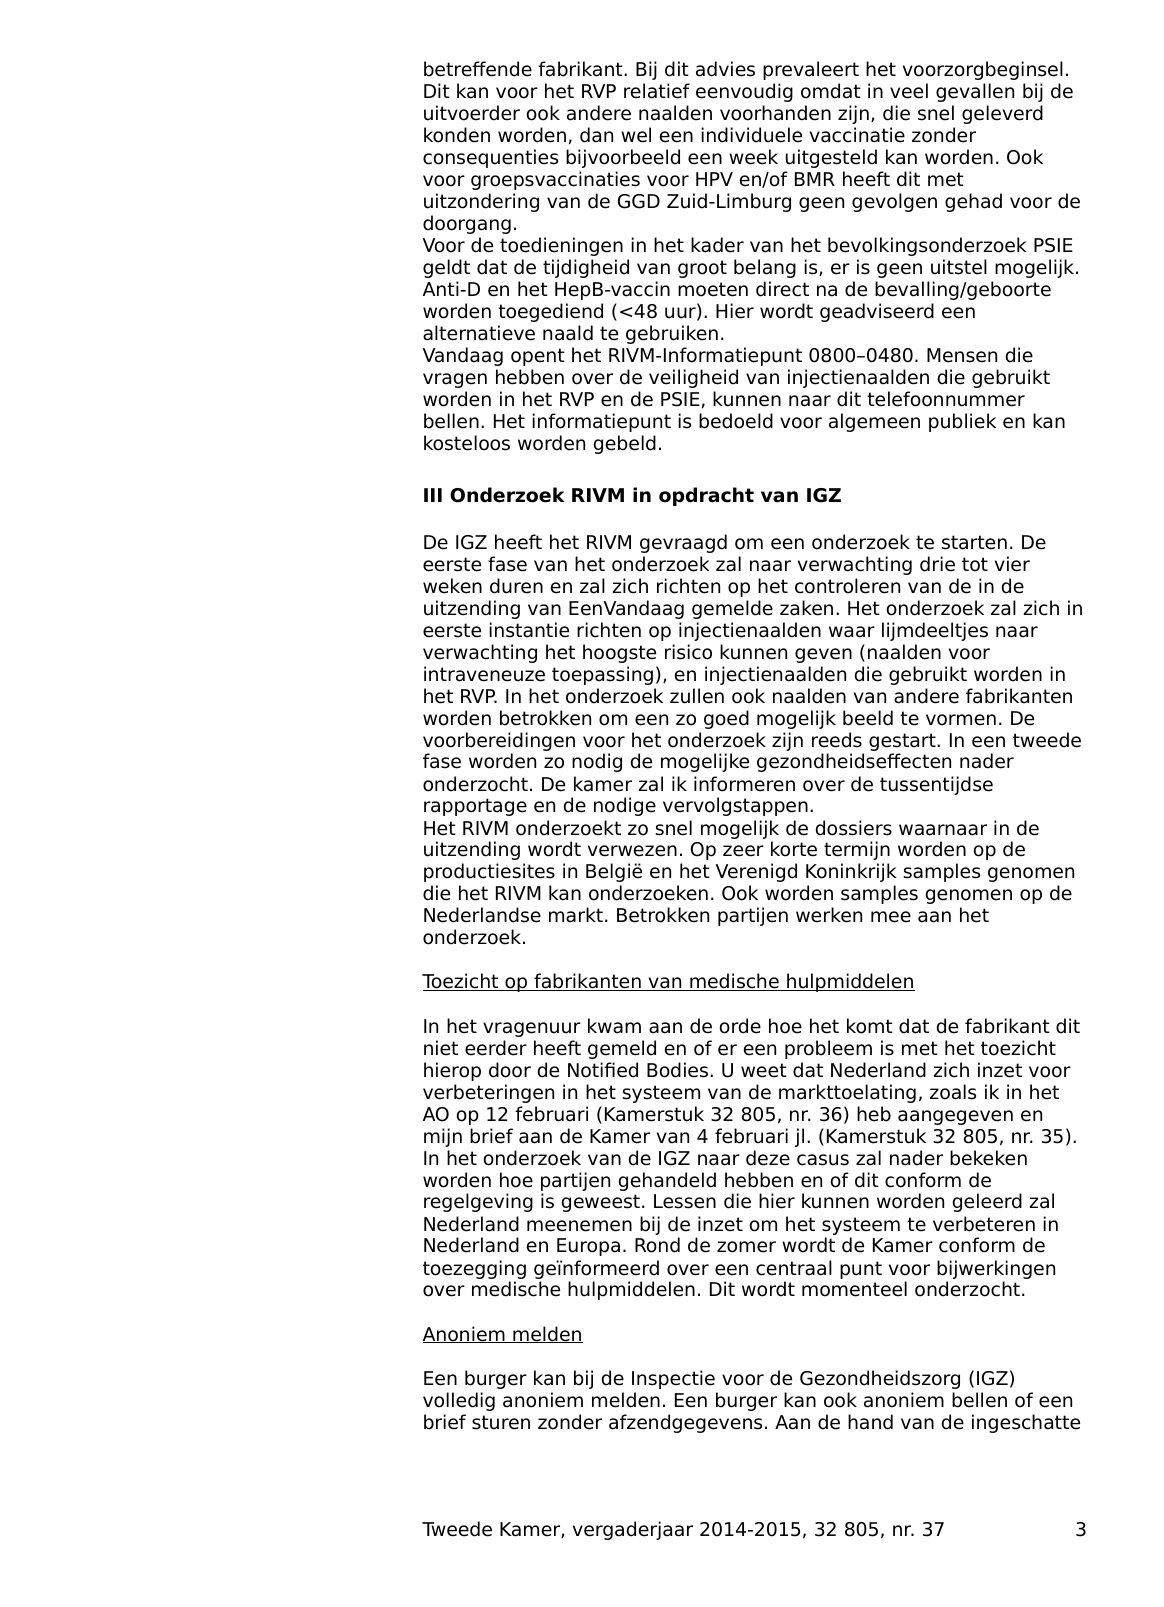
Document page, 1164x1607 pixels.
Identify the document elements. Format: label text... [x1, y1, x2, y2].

text Een burger kan bij de Inspectie voor de Gezondheidszorg (IGZ) volledig anoniem melden. Een burger kan ook anoniem bellen of een brief sturen zonder afzendgegevens. Aan de hand van de ingeschatte [422, 1368, 1087, 1434]
text In het vragenuur kwam aan de orde hoe het komt dat de fabrikant dit niet eerder heeft gemeld en of er een probleem is met het toezicht hierop door de Notified Bodies. U weet dat Nederland zich inzet voor verbeteringen in het systeem van de markttoelating, zoals ik in het AO op 12 februari (Kamerstuk 32 805, nr. 36) heb aangegeven en mijn brief aan de Kamer van 4 februari jl. (Kamerstuk 32 805, nr. 35). In het onderzoek van de IGZ naar deze casus zal nader bekeken worden hoe partijen gehandeld hebben en of dit conform de regelgeving is geweest. Lessen die hier kunnen worden geleerd zal Nederland meenemen bij de inzet om het systeem te verbeteren in Nederland en Europa. Rond de zomer wordt de Kamer conform de toezegging geïnformeerd over een centraal punt voor bijwerkingen over medische hulpmiddelen. Dit wordt momenteel onderzocht. [422, 1016, 1087, 1301]
subtitle III Onderzoek RIVM in opdracht van IGZ [422, 485, 1087, 507]
text Het RIVM onderzoekt zo snel mogelijk de dossiers waarnaar in de uitzending wordt verwezen. Op zeer korte termijn worden op de productiesites in België en het Verenigd Koninkrijk samples genomen die het RIVM kan onderzoeken. Ook worden samples genomen op de Nederlandse markt. Betrokken partijen werken mee aan het onderzoek. [422, 817, 1087, 949]
subtitle Anoniem melden [422, 1323, 1087, 1346]
text De IGZ heeft het RIVM gevraagd om een onderzoek te starten. De eerste fase van het onderzoek zal naar verwachting drie tot vier weken duren en zal zich richten op het controleren van de in de uitzending van EenVandaag gemelde zaken. Het onderzoek zal zich in eerste instantie richten op injectienaalden waar lijmdeeltjes naar verwachting het hoogste risico kunnen geven (naalden voor intraveneuze toepassing), en injectienaalden die gebruikt worden in het RVP. In het onderzoek zullen ook naalden van andere fabrikanten worden betrokken om een zo goed mogelijk beeld te vormen. De voorbereidingen voor het onderzoek zijn reeds gestart. In een tweede fase worden zo nodig de mogelijke gezondheidseffecten nader onderzocht. De kamer zal ik informeren over de tussentijdse rapportage en de nodige vervolgstappen. [422, 532, 1087, 817]
text Voor de toedieningen in het kader van het bevolkingsonderzoek PSIE geldt dat de tijdigheid van groot belang is, er is geen uitstel mogelijk. Anti-D en het HepB-vaccin moeten direct na de bevalling/geboorte worden toegediend (<48 uur). Hier wordt geadviseerd een alternatieve naald te gebruiken. [422, 235, 1087, 345]
text Vandaag opent het RIVM-Informatiepunt 0800–0480. Mensen die vragen hebben over de veiligheid van injectienaalden die gebruikt worden in het RVP en de PSIE, kunnen naar dit telefoonnummer bellen. Het informatiepunt is bedoeld voor algemeen publiek en kan kosteloos worden gebeld. [422, 345, 1087, 455]
text betreffende fabrikant. Bij dit advies prevaleert het voorzorgbeginsel. Dit kan voor het RVP relatief eenvoudig omdat in veel gevallen bij de uitvoerder ook andere naalden voorhanden zijn, die snel geleverd konden worden, dan wel een individuele vaccinatie zonder consequenties bijvoorbeeld een week uitgesteld kan worden. Ook voor groepsvaccinaties voor HPV en/of BMR heeft dit met uitzondering van de GGD Zuid-Limburg geen gevolgen gehad voor de doorgang. [422, 59, 1087, 235]
subtitle Toezicht op fabrikanten van medische hulpmiddelen [422, 971, 1087, 993]
